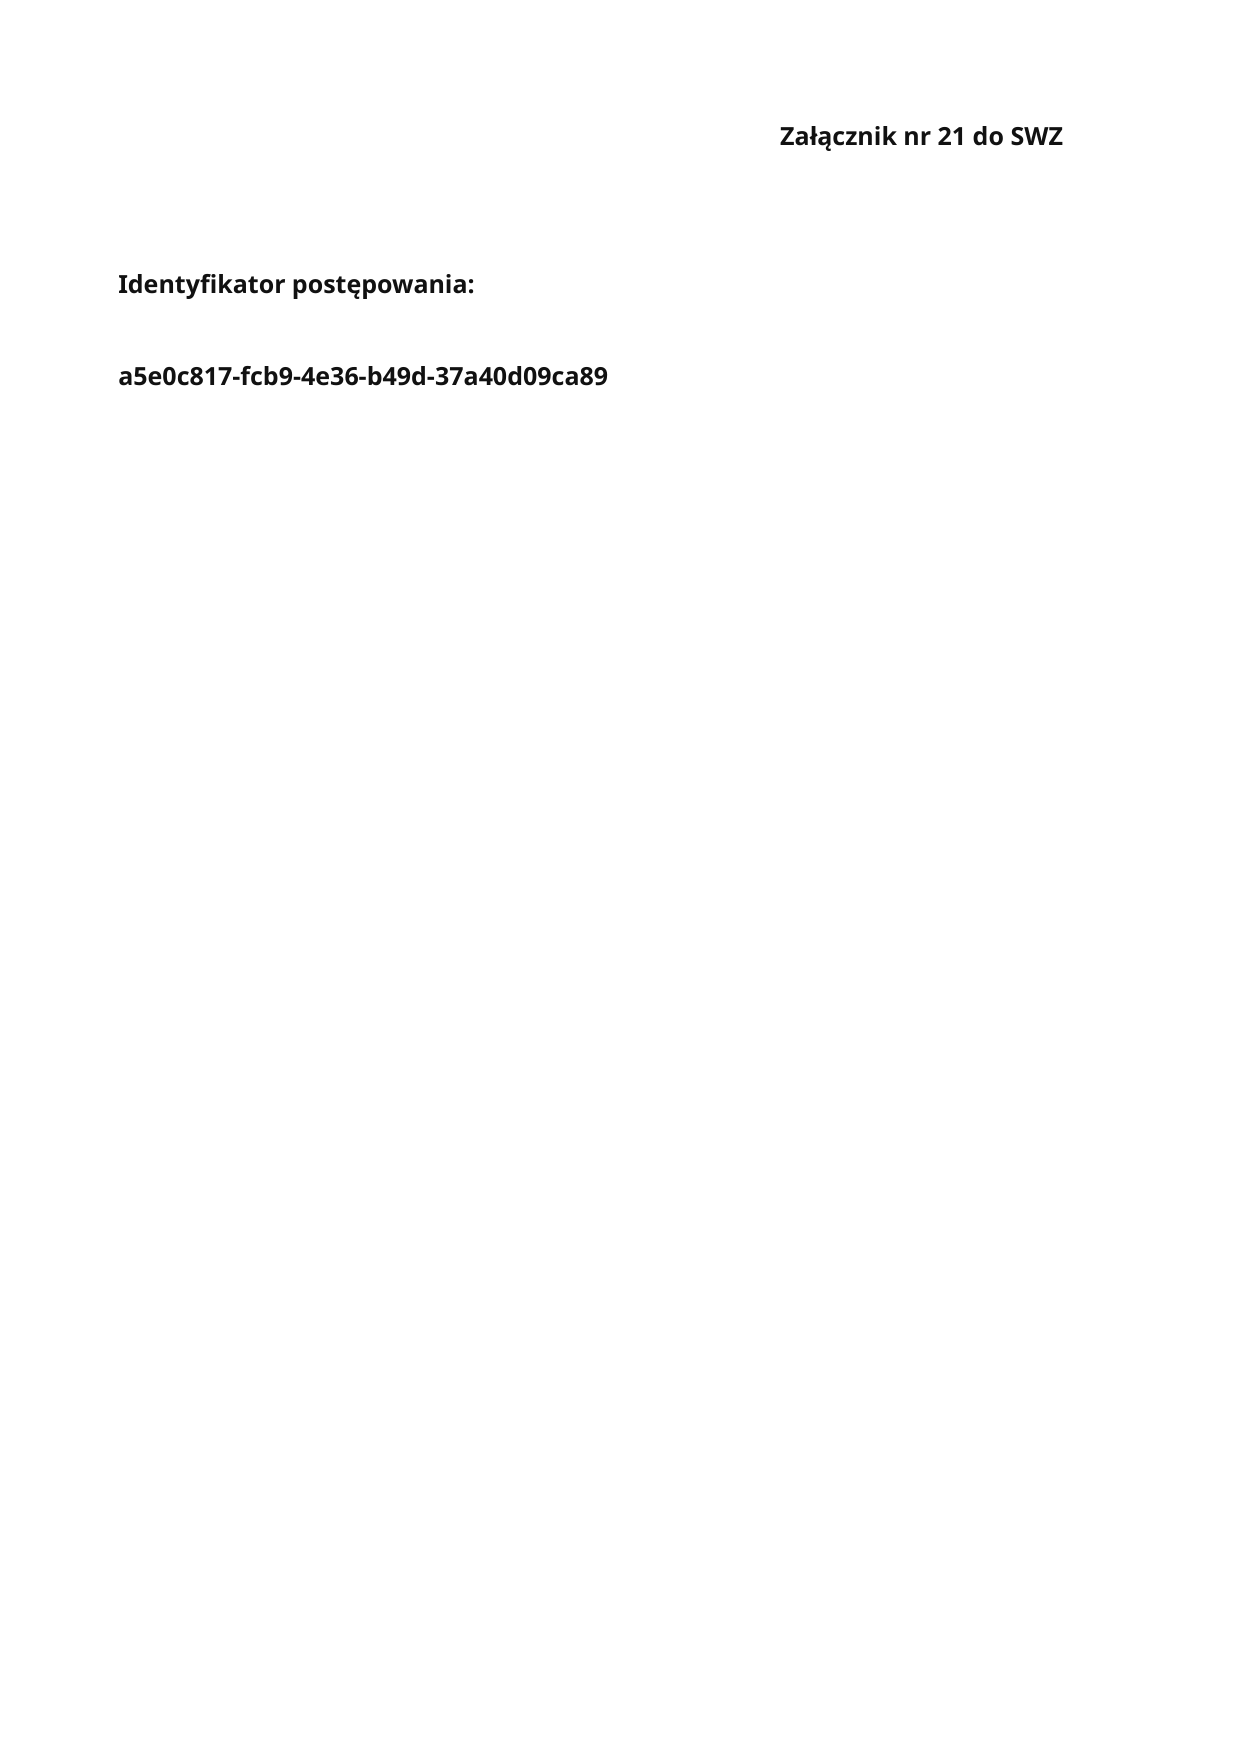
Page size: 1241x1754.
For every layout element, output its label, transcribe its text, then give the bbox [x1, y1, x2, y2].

text Załącznik nr 21 do SWZ [118, 118, 1122, 152]
text Identyfikator postępowania: [118, 267, 1122, 301]
text a5e0c817-fcb9-4e36-b49d-37a40d09ca89 [118, 359, 1122, 393]
